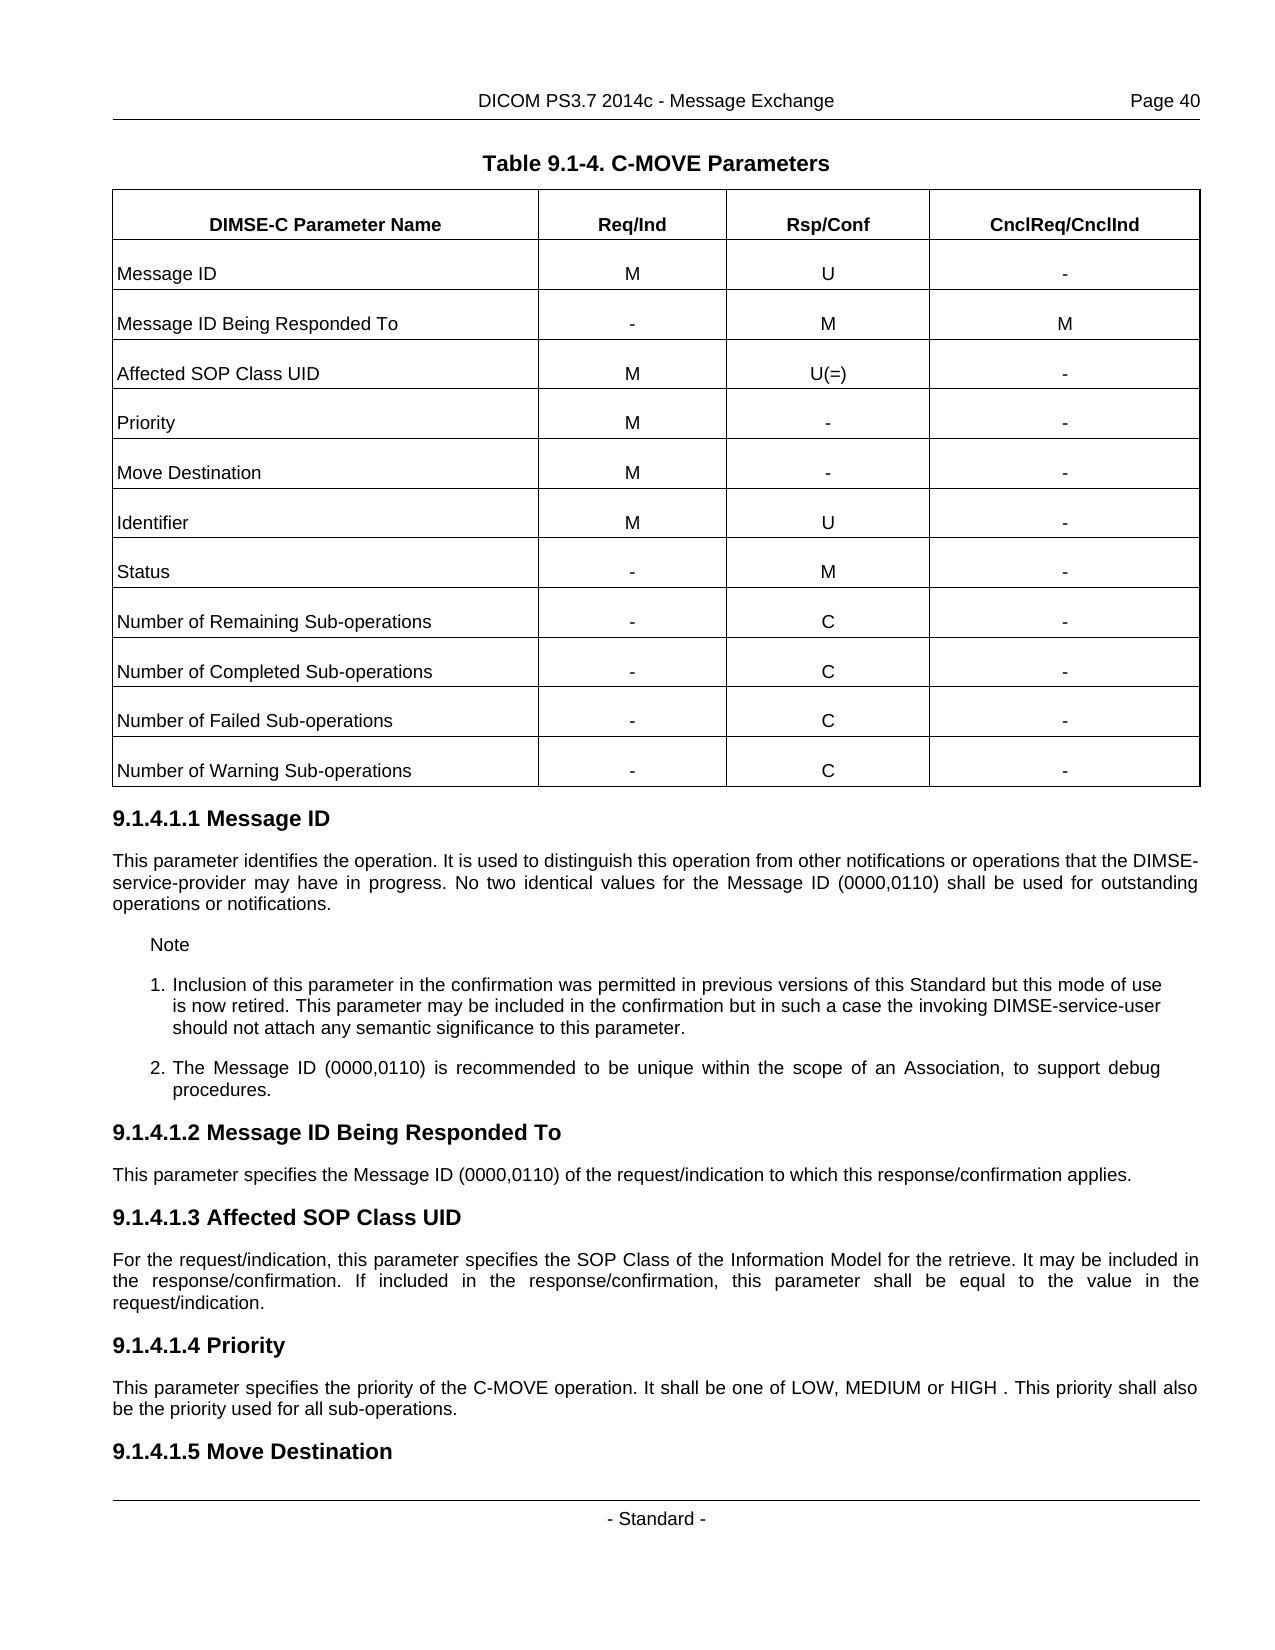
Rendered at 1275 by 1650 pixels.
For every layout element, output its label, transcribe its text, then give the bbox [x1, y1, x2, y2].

table_cell - [930, 389, 1199, 438]
text For the request/indication, this parameter specifies the SOP Class of the Information Model for the retrieve. It may be included in the response/confirmation. If included in the response/confirmation, this parameter shall be equal to the value in the request/indication. [112, 1248, 1200, 1313]
list Inclusion of this parameter in the confirmation was permitted in previous versions of this Standard but this mode of use is now retired. This parameter may be included in the confirmation but in such a case the invoking DIMSE-service-user should not attach any semantic significance to this parameter. [150, 974, 1162, 1038]
table_cell - [930, 439, 1199, 487]
list The Message ID (0000,0110) is recommended to be unique within the scope of an Association, to support debug procedures. [150, 1057, 1162, 1100]
table_cell Affected SOP Class UID [113, 340, 538, 388]
table_cell - [930, 340, 1199, 388]
table_cell - [539, 737, 726, 786]
table_cell M [930, 290, 1199, 338]
table_cell C [727, 687, 929, 736]
table_header CnclReq/CnclInd [930, 190, 1199, 239]
table_cell Number of Warning Sub-operations [113, 737, 538, 786]
table_cell - [930, 538, 1199, 587]
table_cell M [539, 489, 726, 537]
table_cell M [727, 538, 929, 587]
table_cell M [539, 439, 726, 487]
table_cell Message ID [113, 240, 538, 289]
table_cell M [539, 340, 726, 388]
table_cell Number of Failed Sub-operations [113, 687, 538, 736]
table_cell Identifier [113, 489, 538, 537]
table_cell - [539, 588, 726, 637]
table_cell Number of Remaining Sub-operations [113, 588, 538, 637]
table_cell C [727, 737, 929, 786]
table_cell Number of Completed Sub-operations [113, 638, 538, 686]
table_cell Message ID Being Responded To [113, 290, 538, 338]
table_header Rsp/Conf [727, 190, 929, 239]
table_cell C [727, 638, 929, 686]
table_cell - [539, 290, 726, 338]
table_cell Priority [113, 389, 538, 438]
table_cell - [930, 687, 1199, 736]
text 9.1.4.1.4 Priority [112, 1332, 1200, 1358]
table_cell U [727, 240, 929, 289]
table_cell Status [113, 538, 538, 587]
table_cell U(=) [727, 340, 929, 388]
table_header Req/Ind [539, 190, 726, 239]
table_cell - [930, 489, 1199, 537]
table_cell - [930, 240, 1199, 289]
table_cell M [539, 240, 726, 289]
text 9.1.4.1.3 Affected SOP Class UID [112, 1204, 1200, 1230]
text This parameter specifies the priority of the C-MOVE operation. It shall be one of LOW, MEDIUM or HIGH . This priority shall also be the priority used for all sub-operations. [112, 1377, 1200, 1420]
text 9.1.4.1.2 Message ID Being Responded To [112, 1119, 1200, 1145]
text Note [150, 933, 1162, 955]
table_cell U [727, 489, 929, 537]
text This parameter identifies the operation. It is used to distinguish this operation from other notifications or operations that the DIMSE-service-provider may have in progress. No two identical values for the Message ID (0000,0110) shall be used for outstanding operations or notifications. [112, 850, 1200, 915]
text This parameter specifies the Message ID (0000,0110) of the request/indication to which this response/confirmation applies. [112, 1164, 1200, 1185]
text Table 9.1-4. C-MOVE Parameters [112, 150, 1200, 176]
text 9.1.4.1.5 Move Destination [112, 1438, 1200, 1464]
table_cell - [539, 687, 726, 736]
table_cell M [727, 290, 929, 338]
table_header DIMSE-C Parameter Name [113, 190, 538, 239]
table_cell - [727, 389, 929, 438]
table_cell - [539, 538, 726, 587]
table_cell Move Destination [113, 439, 538, 487]
text 9.1.4.1.1 Message ID [112, 805, 1200, 831]
table_cell - [930, 638, 1199, 686]
table_cell - [930, 737, 1199, 786]
table_cell - [727, 439, 929, 487]
table_cell C [727, 588, 929, 637]
table_cell M [539, 389, 726, 438]
table_cell - [539, 638, 726, 686]
table_cell - [930, 588, 1199, 637]
